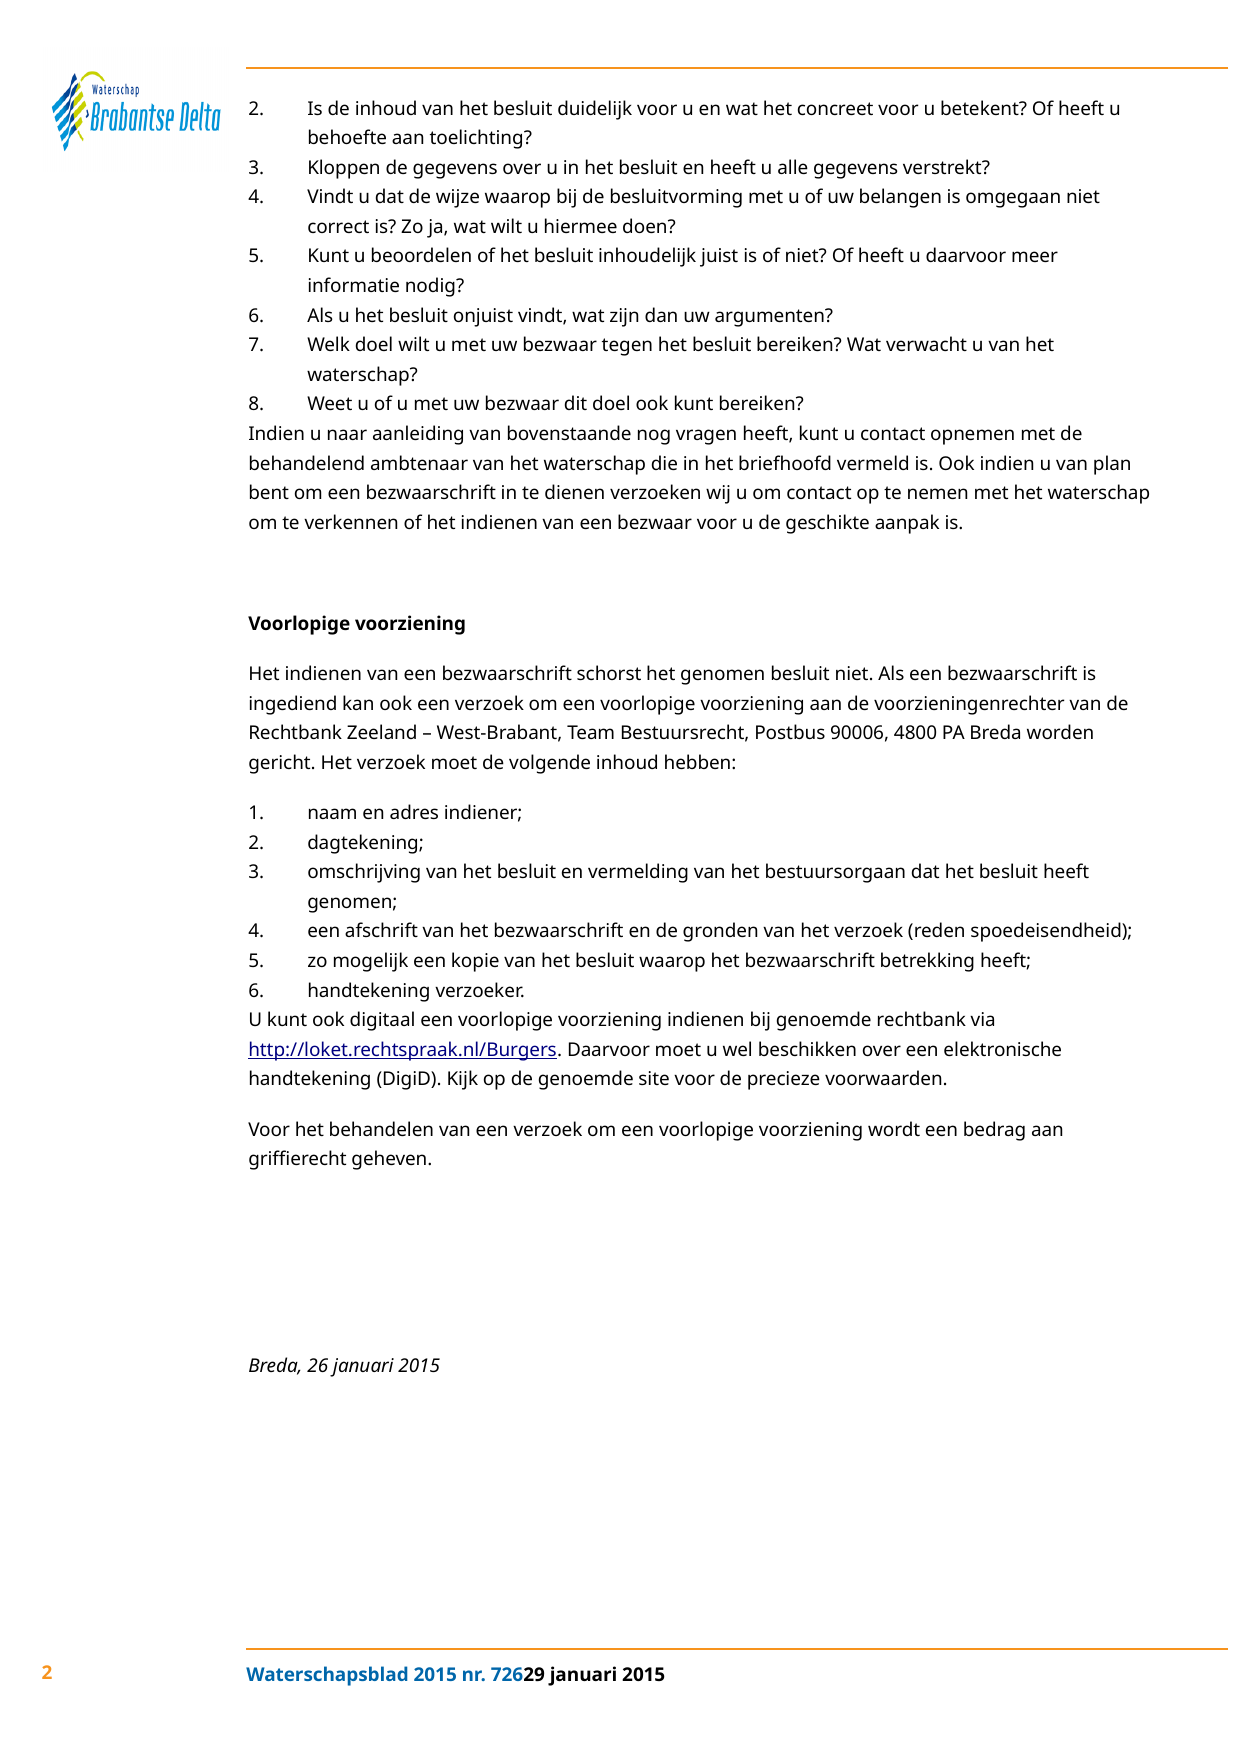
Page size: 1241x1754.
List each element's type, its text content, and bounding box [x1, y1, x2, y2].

text Breda, 26 januari 2015 [248, 1352, 1152, 1378]
list omschrijving van het besluit en vermelding van het bestuursorgaan dat het besluit heeft genomen; [248, 858, 1152, 914]
text Indien u naar aanleiding van bovenstaande nog vragen heeft, kunt u contact opnemen met de behandelend ambtenaar van het waterschap die in het briefhoofd vermeld is. Ook indien u van plan bent om een bezwaarschrift in te dienen verzoeken wij u om contact op te nemen met het waterschap om te verkennen of het indienen van een bezwaar voor u de geschikte aanpak is. [248, 420, 1152, 535]
list Vindt u dat de wijze waarop bij de besluitvorming met u of uw belangen is omgegaan niet correct is? Zo ja, wat wilt u hiermee doen? [248, 183, 1152, 239]
list dagtekening; [248, 829, 1152, 855]
list zo mogelijk een kopie van het besluit waarop het bezwaarschrift betrekking heeft; [248, 947, 1152, 973]
text Het indienen van een bezwaarschrift schorst het genomen besluit niet. Als een bezwaarschrift is ingediend kan ook een verzoek om een voorlopige voorziening aan de voorzieningenrechter van de Rechtbank Zeeland – West-Brabant, Team Bestuursrecht, Postbus 90006, 4800 PA Breda worden gericht. Het verzoek moet de volgende inhoud hebben: [248, 660, 1152, 775]
list Welk doel wilt u met uw bezwaar tegen het besluit bereiken? Wat verwacht u van het waterschap? [248, 331, 1152, 387]
list Weet u of u met uw bezwaar dit doel ook kunt bereiken? [248, 391, 1152, 416]
text U kunt ook digitaal een voorlopige voorziening indienen bij genoemde rechtbank via http://loket.rechtspraak.nl/Burgers. Daarvoor moet u wel beschikken over een elektronische handtekening (DigiD). Kijk op de genoemde site voor de precieze voorwaarden. [248, 1006, 1152, 1091]
list Als u het besluit onjuist vindt, wat zijn dan uw argumenten? [248, 302, 1152, 328]
list een afschrift van het bezwaarschrift en de gronden van het verzoek (reden spoedeisendheid); [248, 918, 1152, 943]
list Is de inhoud van het besluit duidelijk voor u en wat het concreet voor u betekent? Of heeft u behoefte aan toelichting? [248, 95, 1152, 150]
text Voorlopige voorziening [248, 610, 1152, 636]
text Voor het behandelen van een verzoek om een voorlopige voorziening wordt een bedrag aan griffierecht geheven. [248, 1116, 1152, 1171]
picture [41, 47, 231, 172]
list handtekening verzoeker. [248, 977, 1152, 1003]
list Kloppen de gegevens over u in het besluit en heeft u alle gegevens verstrekt? [248, 154, 1152, 180]
list naam en adres indiener; [248, 799, 1152, 825]
list Kunt u beoordelen of het besluit inhoudelijk juist is of niet? Of heeft u daarvoor meer informatie nodig? [248, 243, 1152, 298]
